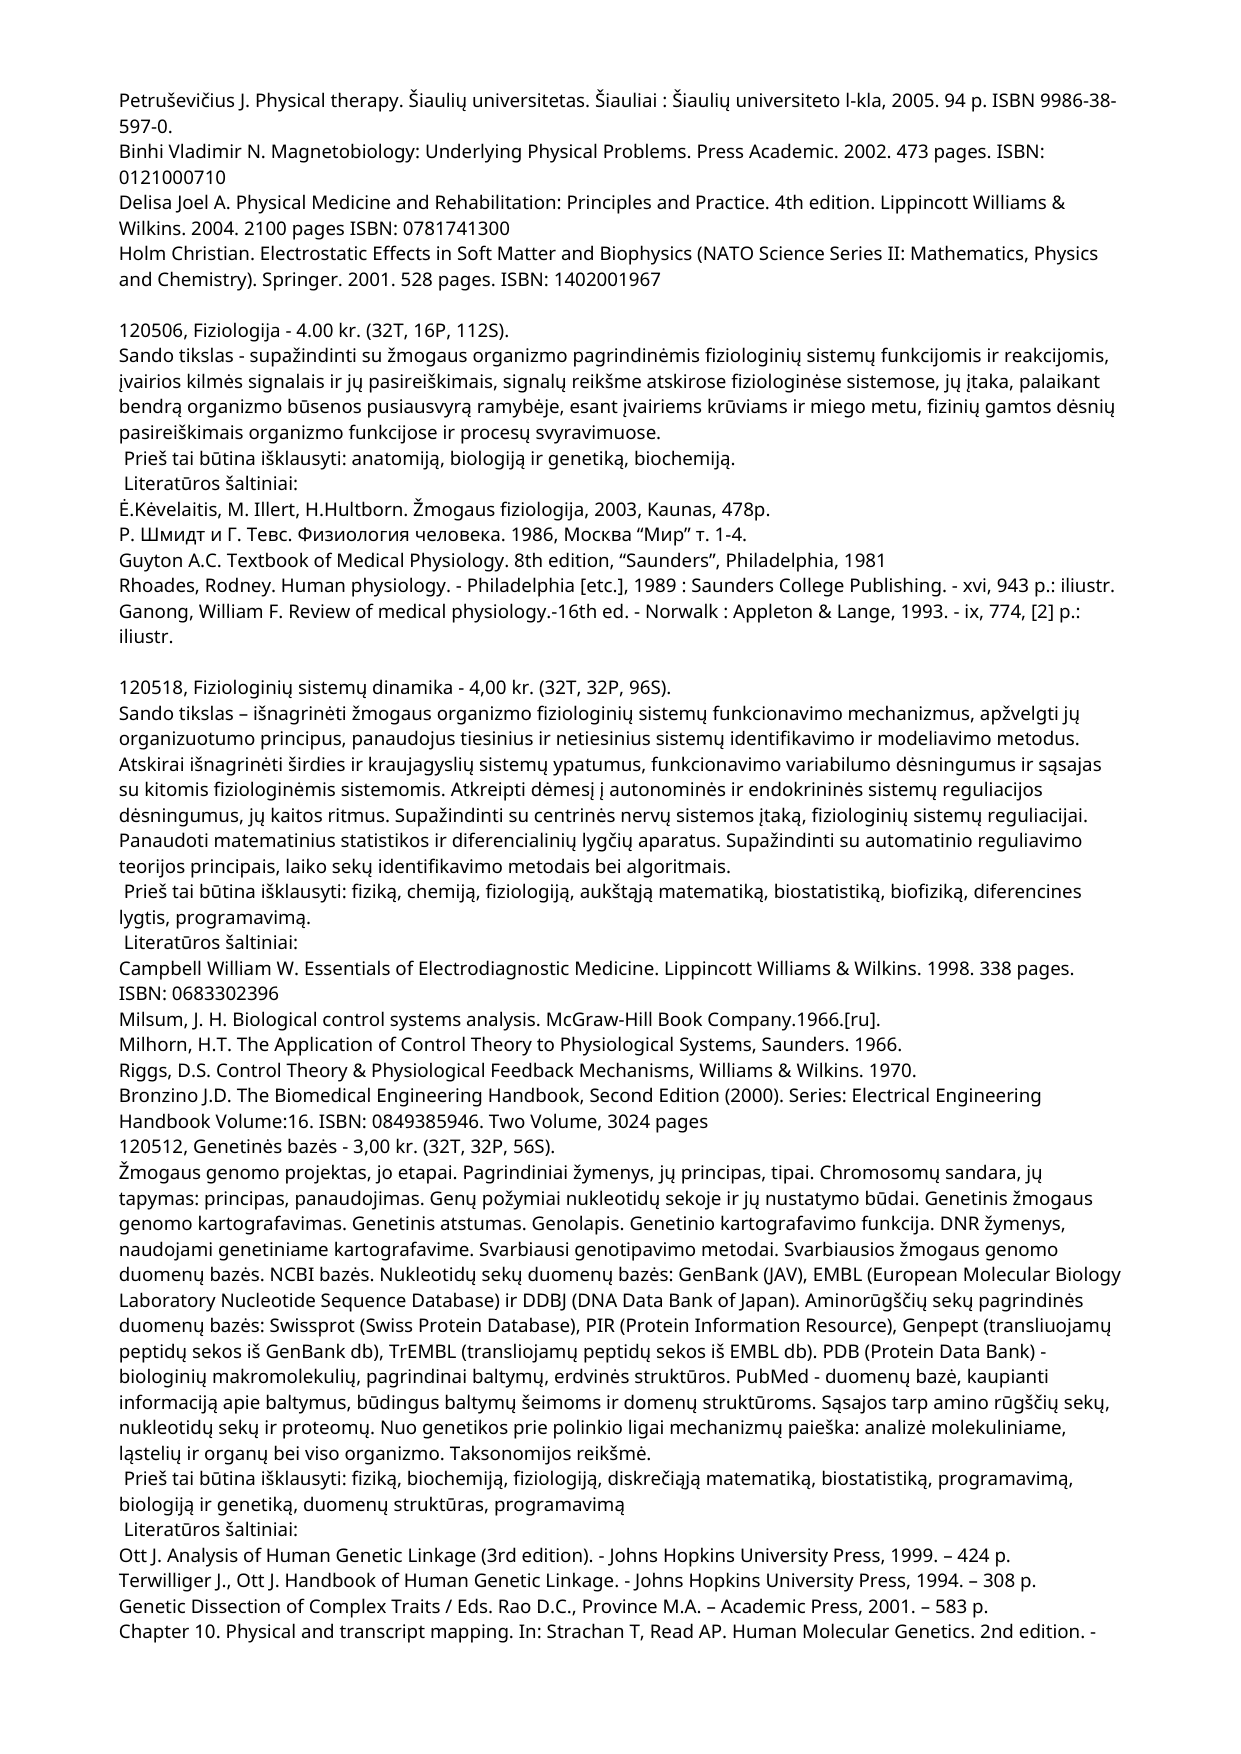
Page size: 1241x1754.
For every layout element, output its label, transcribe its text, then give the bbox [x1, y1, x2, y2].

text 120506, Fiziologija - 4.00 kr. (32T, 16P, 112S). [119, 317, 1121, 343]
text Ganong, William F. Review of medical physiology.-16th ed. - Norwalk : Appleton & Lange, 1993. - ix, 774, [2] p.: iliustr. [119, 598, 1121, 649]
text 120512, Genetinės bazės - 3,00 kr. (32T, 32P, 56S). [119, 1134, 1121, 1159]
text Rhoades, Rodney. Human physiology. - Philadelphia [etc.], 1989 : Saunders College Publishing. - xvi, 943 p.: iliustr. [119, 572, 1121, 598]
text Bronzino J.D. The Biomedical Engineering Handbook, Second Edition (2000). Series: Electrical Engineering Handbook Volume:16. ISBN: 0849385946. Two Volume, 3024 pages [119, 1083, 1121, 1134]
text Literatūros šaltiniai: [119, 470, 1121, 496]
text Riggs, D.S. Control Theory & Physiological Feedback Mechanisms, Williams & Wilkins. 1970. [119, 1057, 1121, 1083]
text Campbell William W. Essentials of Electrodiagnostic Medicine. Lippincott Williams & Wilkins. 1998. 338 pages. ISBN: 0683302396 [119, 955, 1121, 1006]
text 120518, Fiziologinių sistemų dinamika - 4,00 kr. (32T, 32P, 96S). [119, 674, 1121, 700]
text Р. Шмидт и Г. Тевс. Физиология человека. 1986, Москва “Мир” т. 1-4. [119, 521, 1121, 547]
text Prieš tai būtina išklausyti: fiziką, biochemiją, fiziologiją, diskrečiąją matematiką, biostatistiką, programavimą, biologiją ir genetiką, duomenų struktūras, programavimą [119, 1466, 1121, 1517]
text Genetic Dissection of Complex Traits / Eds. Rao D.C., Province M.A. – Academic Press, 2001. – 583 p. [119, 1593, 1121, 1619]
text Chapter 10. Physical and transcript mapping. In: Strachan T, Read AP. Human Molecular Genetics. 2nd edition. [119, 1619, 1121, 1644]
text Sando tikslas - supažindinti su žmogaus organizmo pagrindinėmis fiziologinių sistemų funkcijomis ir reakcijomis, įvairios kilmės signalais ir jų pasireiškimais, signalų reikšme atskirose fiziologinėse sistemose, jų įtaka, palaikant bendrą organizmo būsenos pusiausvyrą ramybėje, esant įvairiems krūviams ir miego metu, fizinių gamtos dėsnių pasireiškimais organizmo funkcijose ir procesų svyravimuose. [119, 343, 1121, 445]
text Literatūros šaltiniai: [119, 1517, 1121, 1542]
text Guyton A.C. Textbook of Medical Physiology. 8th edition, “Saunders”, Philadelphia, 1981 [119, 547, 1121, 572]
text Ė.Kėvelaitis, M. Illert, H.Hultborn. Žmogaus fiziologija, 2003, Kaunas, 478p. [119, 496, 1121, 521]
text Sando tikslas – išnagrinėti žmogaus organizmo fiziologinių sistemų funkcionavimo mechanizmus, apžvelgti jų organizuotumo principus, panaudojus tiesinius ir netiesinius sistemų identifikavimo ir modeliavimo metodus. Atskirai išnagrinėti širdies ir kraujagyslių sistemų ypatumus, funkcionavimo variabilumo dėsningumus ir sąsajas su kitomis fiziologinėmis sistemomis. Atkreipti dėmesį į autonominės ir endokrininės sistemų reguliacijos dėsningumus, jų kaitos ritmus. Supažindinti su centrinės nervų sistemos įtaką, fiziologinių sistemų reguliacijai. Panaudoti matematinius statistikos ir diferencialinių lygčių aparatus. Supažindinti su automatinio reguliavimo teorijos principais, laiko sekų identifikavimo metodais bei algoritmais. [119, 700, 1121, 879]
text Milsum, J. H. Biological control systems analysis. McGraw-Hill Book Company.1966.[ru]. [119, 1006, 1121, 1032]
text Žmogaus genomo projektas, jo etapai. Pagrindiniai žymenys, jų principas, tipai. Chromosomų sandara, jų tapymas: principas, panaudojimas. Genų požymiai nukleotidų sekoje ir jų nustatymo būdai. Genetinis žmogaus genomo kartografavimas. Genetinis atstumas. Genolapis. Genetinio kartografavimo funkcija. DNR žymenys, naudojami genetiniame kartografavime. Svarbiausi genotipavimo metodai. Svarbiausios žmogaus genomo duomenų bazės. NCBI bazės. Nukleotidų sekų duomenų bazės: GenBank (JAV), EMBL (European Molecular Biology Laboratory Nucleotide Sequence Database) ir DDBJ (DNA Data Bank of Japan). Aminorūgščių sekų pagrindinės duomenų bazės: Swissprot (Swiss Protein Database), PIR (Protein Information Resource), Genpept (transliuojamų peptidų sekos iš GenBank db), TrEMBL (transliojamų peptidų sekos iš EMBL db). PDB (Protein Data Bank) - biologinių makromolekulių, pagrindinai baltymų, erdvinės struktūros. PubMed - duomenų bazė, kaupianti informaciją apie baltymus, būdingus baltymų šeimoms ir domenų struktūroms. Sąsajos tarp amino rūgščių sekų, nukleotidų sekų ir proteomų. Nuo genetikos prie polinkio ligai mechanizmų paieška: analizė molekuliniame, ląstelių ir organų bei viso organizmo. Taksonomijos reikšmė. [119, 1159, 1121, 1466]
text Milhorn, H.T. The Application of Control Theory to Physiological Systems, Saunders. 1966. [119, 1032, 1121, 1057]
text Ott J. Analysis of Human Genetic Linkage (3rd edition). - Johns Hopkins University Press, 1999. – 424 p. [119, 1542, 1121, 1568]
text Terwilliger J., Ott J. Handbook of Human Genetic Linkage. - Johns Hopkins University Press, 1994. – 308 p. [119, 1568, 1121, 1593]
text Holm Christian. Electrostatic Effects in Soft Matter and Biophysics (NATO Science Series II: Mathematics, Physics and Chemistry). Springer. 2001. 528 pages. ISBN: 1402001967 [119, 241, 1121, 292]
text Prieš tai būtina išklausyti: anatomiją, biologiją ir genetiką, biochemiją. [119, 445, 1121, 470]
text Literatūros šaltiniai: [119, 930, 1121, 955]
text Prieš tai būtina išklausyti: fiziką, chemiją, fiziologiją, aukštąją matematiką, biostatistiką, biofiziką, diferencines lygtis, programavimą. [119, 879, 1121, 930]
text Binhi Vladimir N. Magnetobiology: Underlying Physical Problems. Press Academic. 2002. 473 pages. ISBN: 0121000710 [119, 138, 1121, 189]
text Delisa Joel A. Physical Medicine and Rehabilitation: Principles and Practice. 4th edition. Lippincott Williams & Wilkins. 2004. 2100 pages ISBN: 0781741300 [119, 189, 1121, 241]
text Petruševičius J. Physical therapy. Šiaulių universitetas. Šiauliai : Šiaulių universiteto l-kla, 2005. 94 p. ISBN 9986-38-597-0. [119, 87, 1121, 138]
